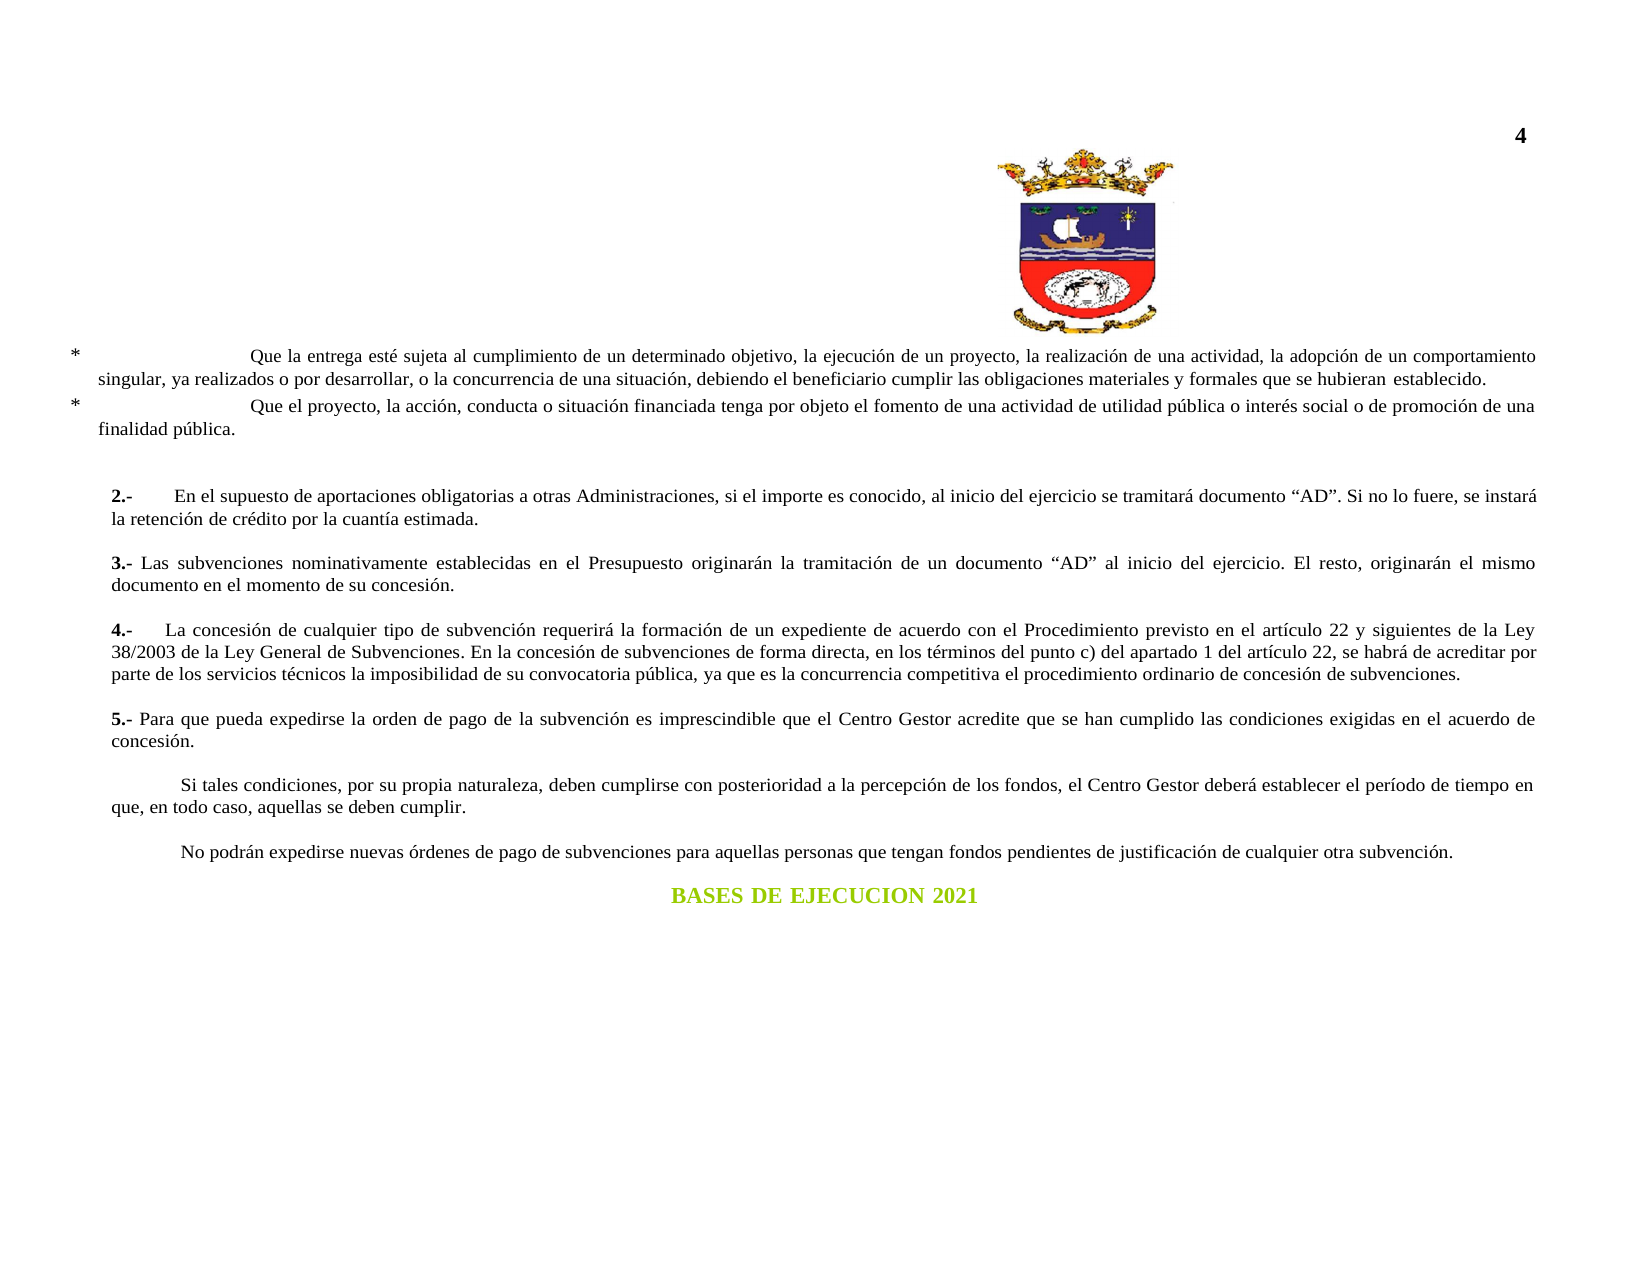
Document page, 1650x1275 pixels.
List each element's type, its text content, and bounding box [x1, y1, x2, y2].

text 4.- La concesión de cualquier tipo de subvención requerirá la formación de un expediente de acuerdo con el Procedimiento previsto en el artículo 22 y siguientes de la Ley 38/2003 de la Ley General de Subvenciones. En la concesión de subvenciones de forma directa, en los términos del punto c) del apartado 1 del artículo 22, se habrá de acreditar por parte de los servicios técnicos la imposibilidad de su convocatoria pública, ya que es la concurrencia competitiva el procedimiento ordinario de concesión de subvenciones. [111, 619, 1539, 684]
text 3.- Las subvenciones nominativamente establecidas en el Presupuesto originarán la tramitación de un documento “AD” al inicio del ejercicio. El resto, originarán el mismo documento en el momento de su concesión. [111, 552, 1539, 596]
text BASES DE EJECUCION 2021 [99, 882, 1549, 908]
text No podrán expedirse nuevas órdenes de pago de subvenciones para aquellas personas que tengan fondos pendientes de justificación de cualquier otra subvención. [180, 841, 1550, 862]
text 2.- En el supuesto de aportaciones obligatorias a otras Administraciones, si el importe es conocido, al inicio del ejercicio se tramitará documento “AD”. Si no lo fuere, se instará la retención de crédito por la cuantía estimada. [111, 485, 1539, 529]
text Si tales condiciones, por su propia naturaleza, deben cumplirse con posterioridad a la percepción de los fondos, el Centro Gestor deberá establecer el período de tiempo en que, en todo caso, aquellas se deben cumplir. [111, 774, 1550, 818]
list Que el proyecto, la acción, conducta o situación financiada tenga por objeto el fomento de una actividad de utilidad pública o interés social o de promoción de una finalidad pública. [70, 392, 1539, 439]
text 5.- Para que pueda expedirse la orden de pago de la subvención es imprescindible que el Centro Gestor acredite que se han cumplido las condiciones exigidas en el acuerdo de concesión. [111, 708, 1539, 751]
list Que la entrega esté sujeta al cumplimiento de un determinado objetivo, la ejecución de un proyecto, la realización de una actividad, la adopción de un comportamiento singular, ya realizados o por desarrollar, o la concurrencia de una situación, debiendo el beneficiario cumplir las obligaciones materiales y formales que se hubieran establecido. [70, 341, 1539, 389]
text 4 [98, 122, 1526, 148]
